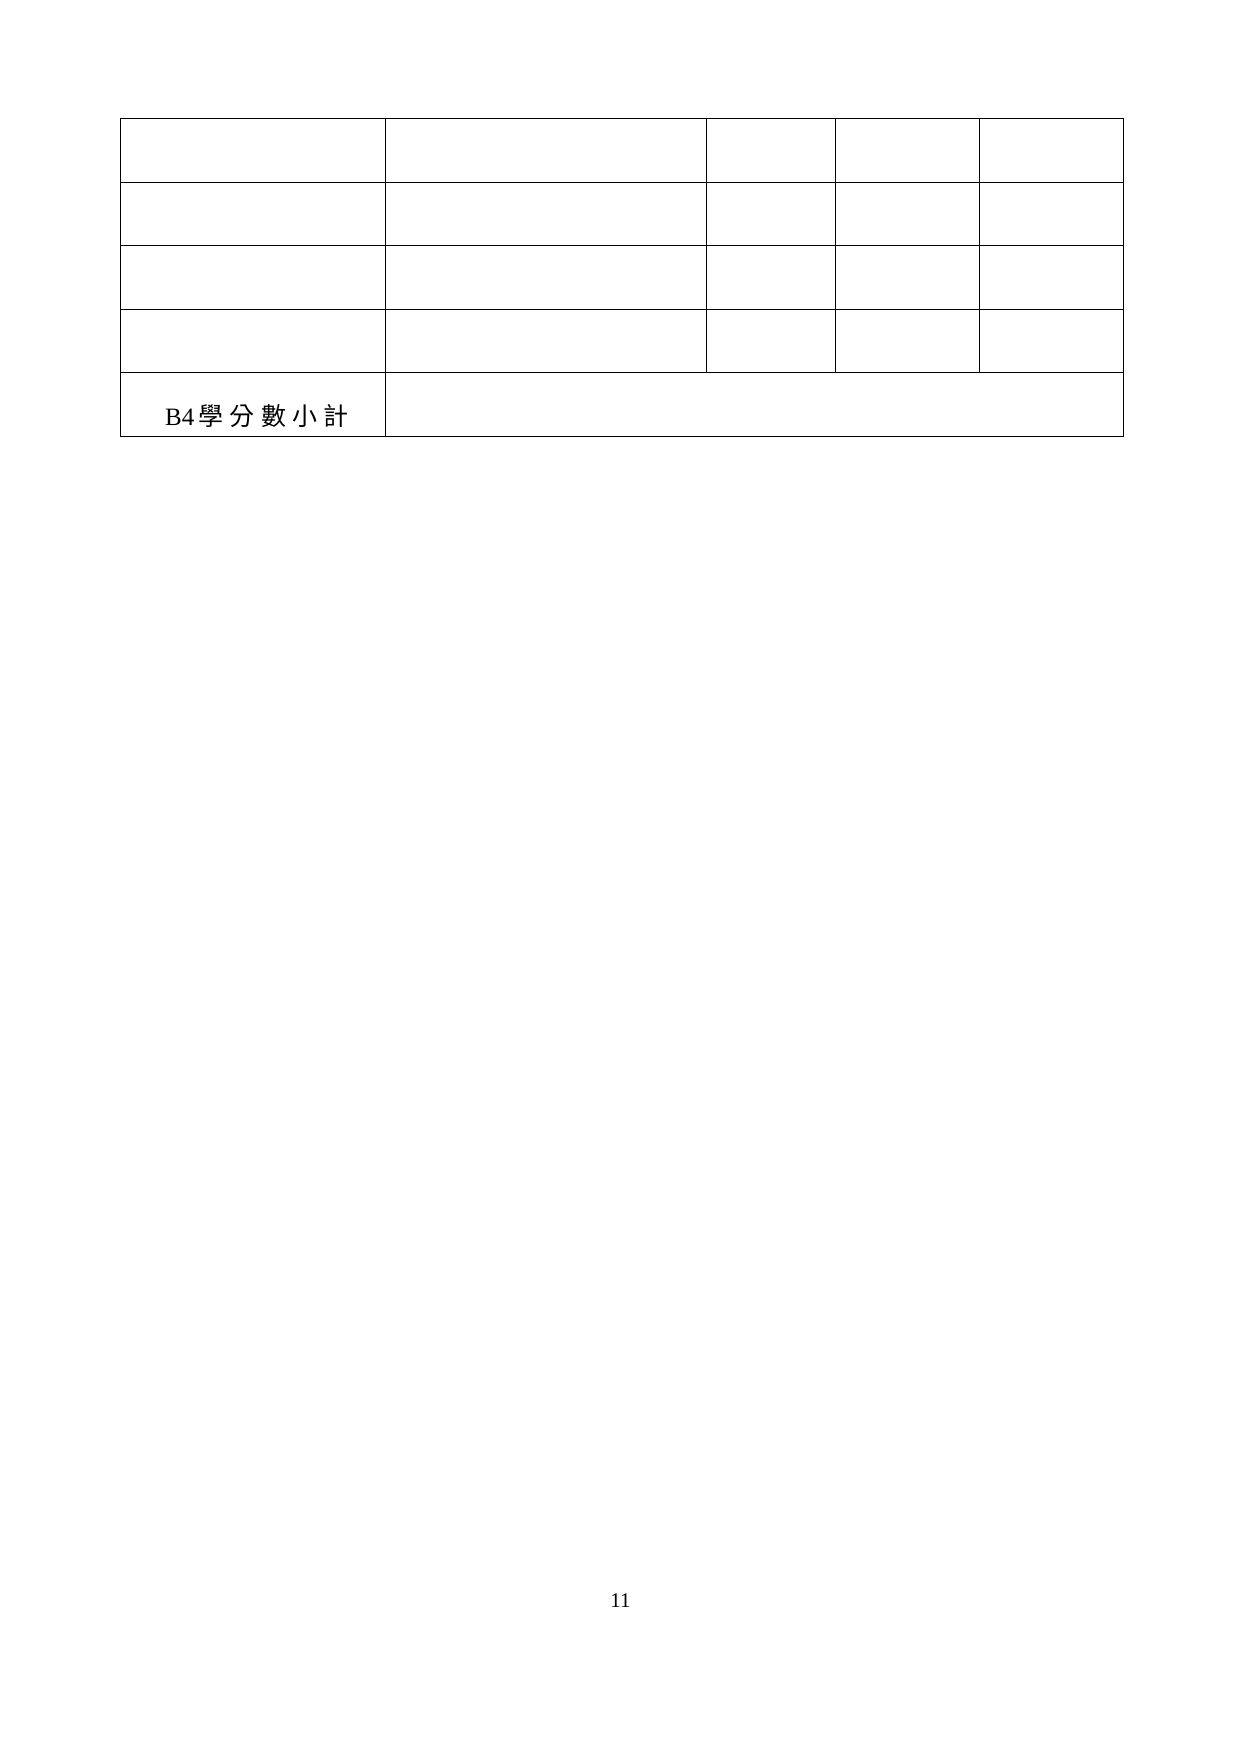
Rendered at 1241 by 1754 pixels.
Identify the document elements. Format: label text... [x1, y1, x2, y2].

table_cell [836, 246, 979, 309]
table_cell [121, 246, 385, 309]
table_cell [121, 183, 385, 245]
table_cell [386, 246, 706, 309]
table_cell [386, 183, 706, 245]
table_cell [980, 119, 1123, 182]
table_cell [980, 183, 1123, 245]
table_cell [121, 119, 385, 182]
table_cell [386, 119, 706, 182]
table_cell [836, 183, 979, 245]
table_cell [386, 373, 1123, 436]
table_cell [836, 119, 979, 182]
table_cell [707, 310, 835, 372]
table_cell [980, 246, 1123, 309]
table_cell [707, 246, 835, 309]
table_cell [836, 310, 979, 372]
table_cell [707, 183, 835, 245]
table_cell B4學分數小計 [121, 373, 385, 436]
table_cell [386, 310, 706, 372]
table_cell [980, 310, 1123, 372]
table_cell [121, 310, 385, 372]
table_cell [707, 119, 835, 182]
